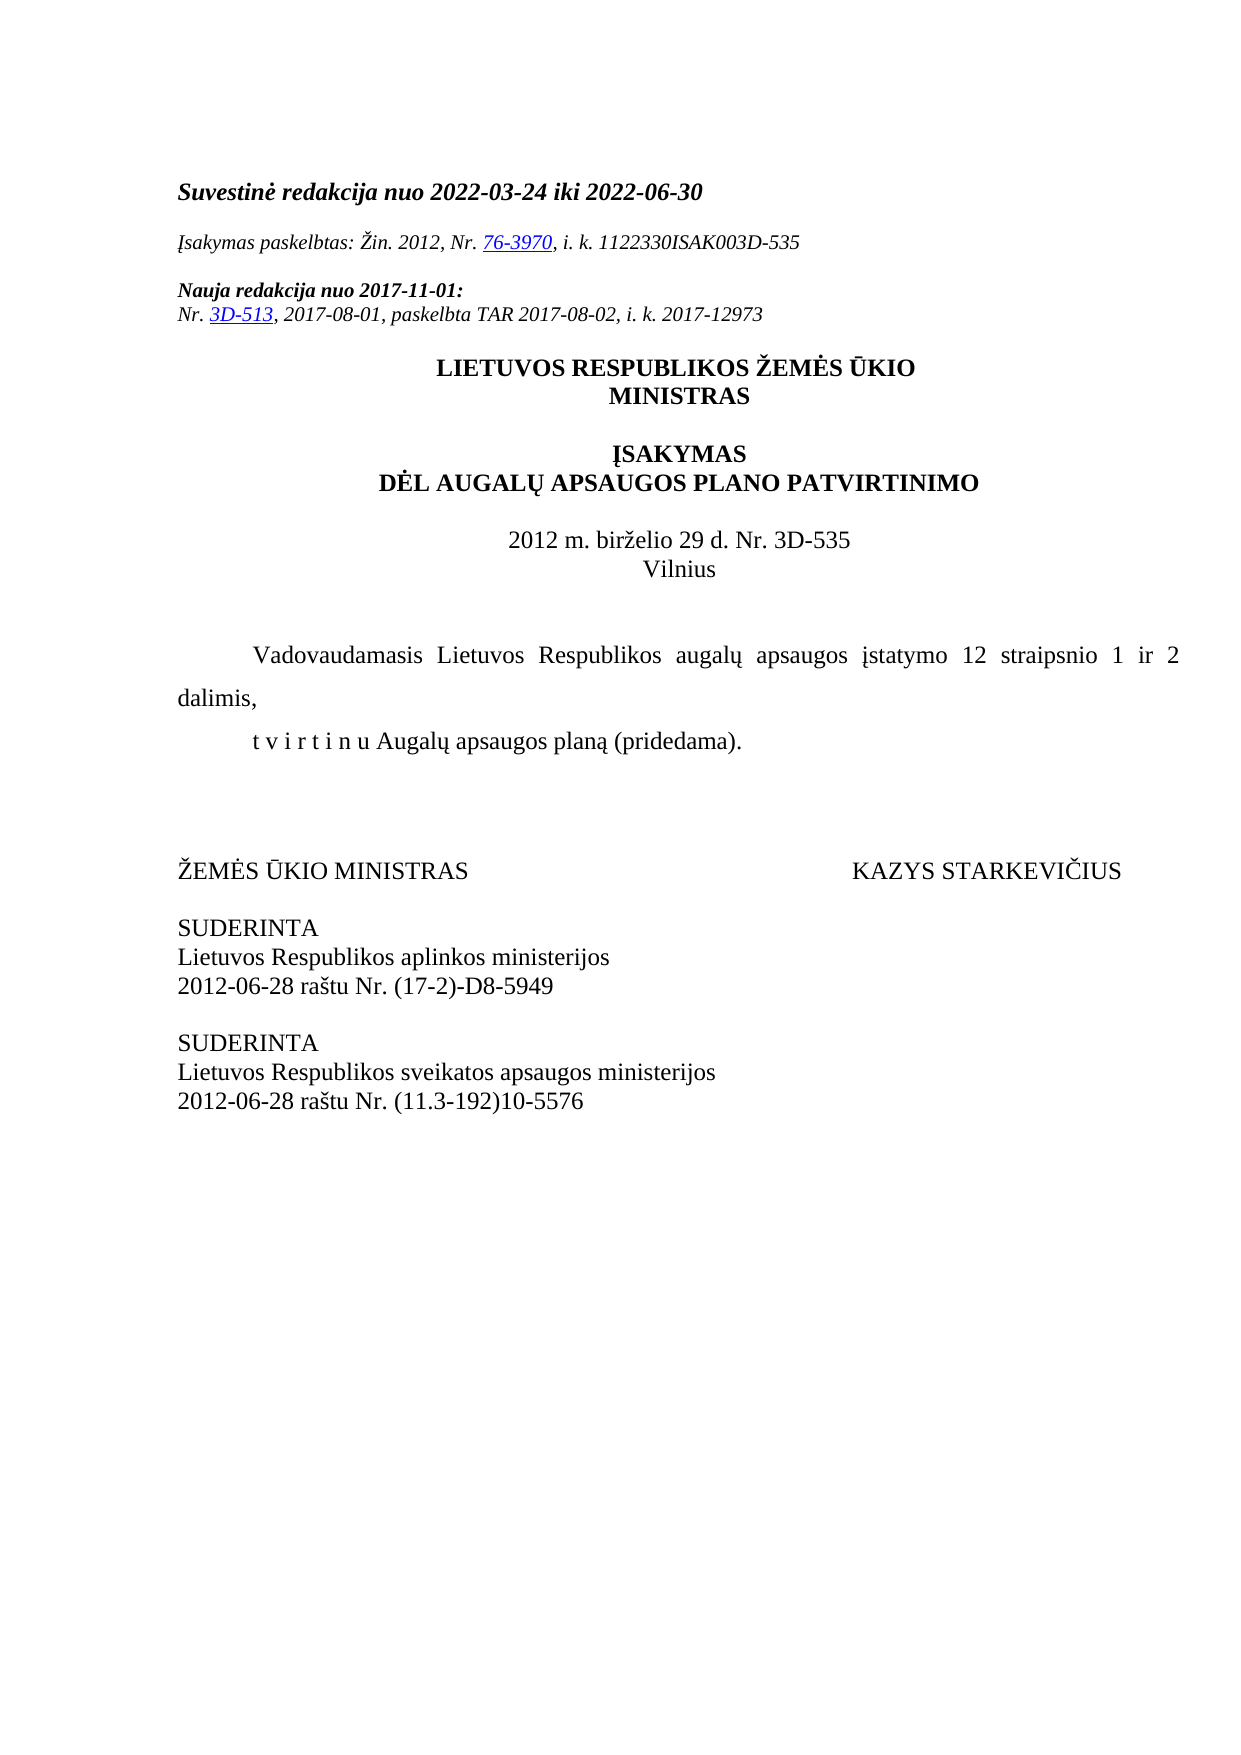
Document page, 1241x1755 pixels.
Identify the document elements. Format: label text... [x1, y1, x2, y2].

text SUDERINTA [177, 1028, 1181, 1057]
text Nr. 3D-513, 2017-08-01, paskelbta TAR 2017-08-02, i. k. 2017-12973 [177, 302, 1181, 326]
text Įsakymas paskelbtas: Žin. 2012, Nr. 76-3970, i. k. 1122330ISAK003D-535 [177, 230, 1181, 254]
text DĖL AUGALŲ APSAUGOS PLANO PATVIRTINIMO [177, 468, 1181, 496]
text Lietuvos Respublikos sveikatos apsaugos ministerijos [177, 1057, 1181, 1086]
text Vadovaudamasis Lietuvos Respublikos augalų apsaugos įstatymo 12 straipsnio 1 ir 2 dalimis, [177, 640, 1181, 712]
text 2012-06-28 raštu Nr. (17-2)-D8-5949 [177, 971, 1181, 999]
text ĮSAKYMAS [177, 439, 1181, 468]
text t v i r t i n u Augalų apsaugos planą (pridedama). [177, 726, 1181, 755]
text 2012 m. birželio 29 d. Nr. 3D-535 [177, 525, 1181, 554]
text Suvestinė redakcija nuo 2022-03-24 iki 2022-06-30 [177, 177, 1181, 206]
text Lietuvos Respublikos aplinkos ministerijos [177, 942, 1181, 971]
text Žemės ūkio ministras Kazys Starkevičius [177, 856, 1181, 884]
text 2012-06-28 raštu Nr. (11.3-192)10-5576 [177, 1086, 1181, 1114]
text Vilnius [177, 554, 1181, 583]
text SUDERINTA [177, 913, 1181, 942]
text LIETUVOS RESPUBLIKOS ŽEMĖS ŪKIO [177, 353, 1181, 381]
text MINISTRAS [177, 381, 1181, 410]
text Nauja redakcija nuo 2017-11-01: [177, 278, 1181, 302]
